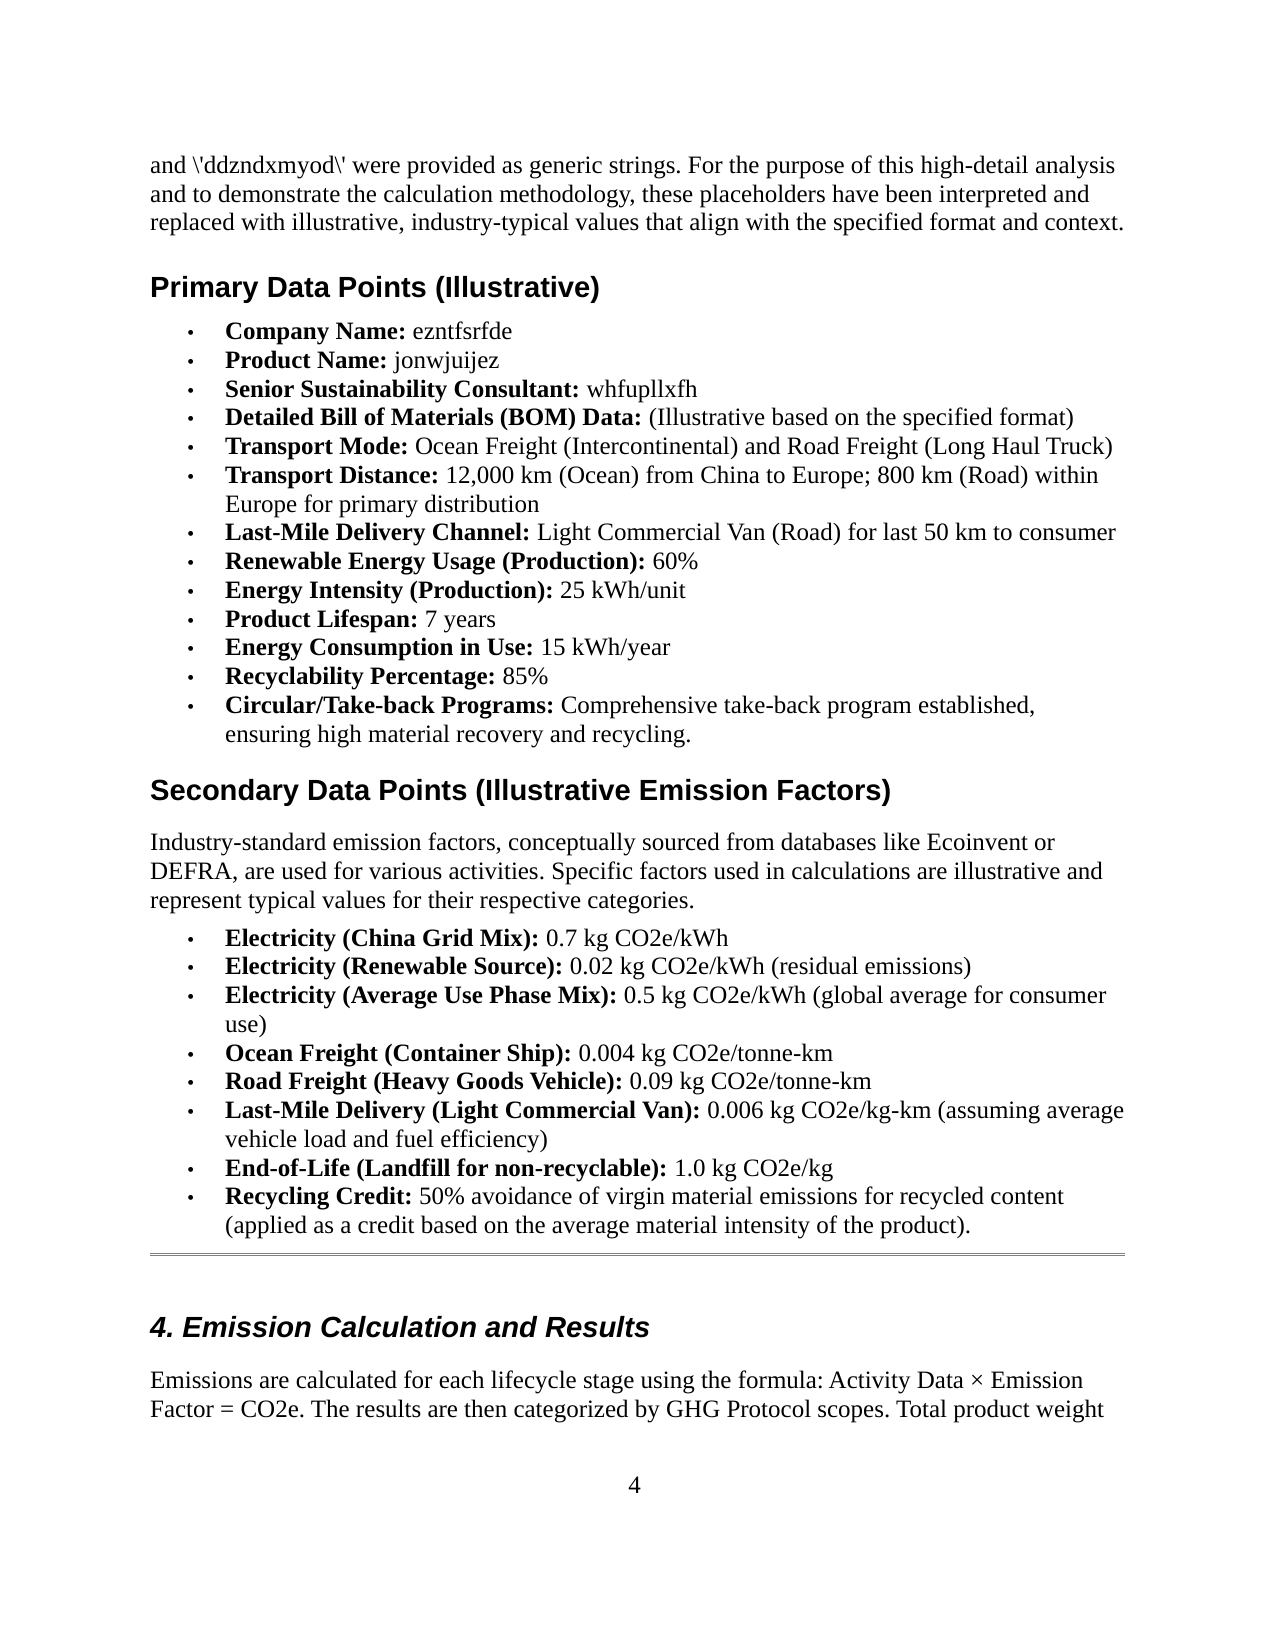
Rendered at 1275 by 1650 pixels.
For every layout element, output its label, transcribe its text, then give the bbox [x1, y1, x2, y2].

list Circular/Take-back Programs: Comprehensive take-back program established, ensuring high material recovery and recycling. [187, 690, 1125, 747]
list Energy Intensity (Production): 25 kWh/unit [187, 575, 1125, 604]
subtitle Primary Data Points (Illustrative) [150, 270, 1125, 304]
list End-of-Life (Landfill for non-recyclable): 1.0 kg CO2e/kg [187, 1153, 1125, 1181]
list Electricity (Average Use Phase Mix): 0.5 kg CO2e/kWh (global average for consumer use) [187, 980, 1125, 1038]
list Electricity (China Grid Mix): 0.7 kg CO2e/kWh [187, 923, 1125, 951]
subtitle Secondary Data Points (Illustrative Emission Factors) [150, 772, 1125, 806]
list Ocean Freight (Container Ship): 0.004 kg CO2e/tonne-km [187, 1038, 1125, 1066]
list Recycling Credit: 50% avoidance of virgin material emissions for recycled content (applied as a credit based on the average material intensity of the product). [187, 1181, 1125, 1239]
list Company Name: ezntfsrfde [187, 316, 1125, 345]
list Product Name: jonwjuijez [187, 345, 1125, 374]
subtitle 4. Emission Calculation and Results [150, 1310, 1125, 1344]
list Recyclability Percentage: 85% [187, 661, 1125, 690]
text and \'ddzndxmyod\' were provided as generic strings. For the purpose of this high-detail analysis and to demonstrate the calculation methodology, these placeholders have been interpreted and replaced with illustrative, industry-typical values that align with the specified format and context. [150, 150, 1125, 236]
list Transport Distance: 12,000 km (Ocean) from China to Europe; 800 km (Road) within Europe for primary distribution [187, 460, 1125, 517]
list Product Lifespan: 7 years [187, 604, 1125, 632]
list Electricity (Renewable Source): 0.02 kg CO2e/kWh (residual emissions) [187, 951, 1125, 980]
list Road Freight (Heavy Goods Vehicle): 0.09 kg CO2e/tonne-km [187, 1066, 1125, 1095]
list Senior Sustainability Consultant: whfupllxfh [187, 374, 1125, 402]
list Last-Mile Delivery (Light Commercial Van): 0.006 kg CO2e/kg-km (assuming average vehicle load and fuel efficiency) [187, 1095, 1125, 1153]
list Transport Mode: Ocean Freight (Intercontinental) and Road Freight (Long Haul Truck) [187, 431, 1125, 460]
text Emissions are calculated for each lifecycle stage using the formula: Activity Data × Emission Factor = CO2e. The results are then categorized by GHG Protocol scopes. Total product weight [150, 1365, 1125, 1423]
list Last-Mile Delivery Channel: Light Commercial Van (Road) for last 50 km to consumer [187, 517, 1125, 546]
list Renewable Energy Usage (Production): 60% [187, 546, 1125, 575]
list Detailed Bill of Materials (BOM) Data: (Illustrative based on the specified format) [187, 402, 1125, 431]
text Industry-standard emission factors, conceptually sourced from databases like Ecoinvent or DEFRA, are used for various activities. Specific factors used in calculations are illustrative and represent typical values for their respective categories. [150, 827, 1125, 914]
list Energy Consumption in Use: 15 kWh/year [187, 632, 1125, 661]
